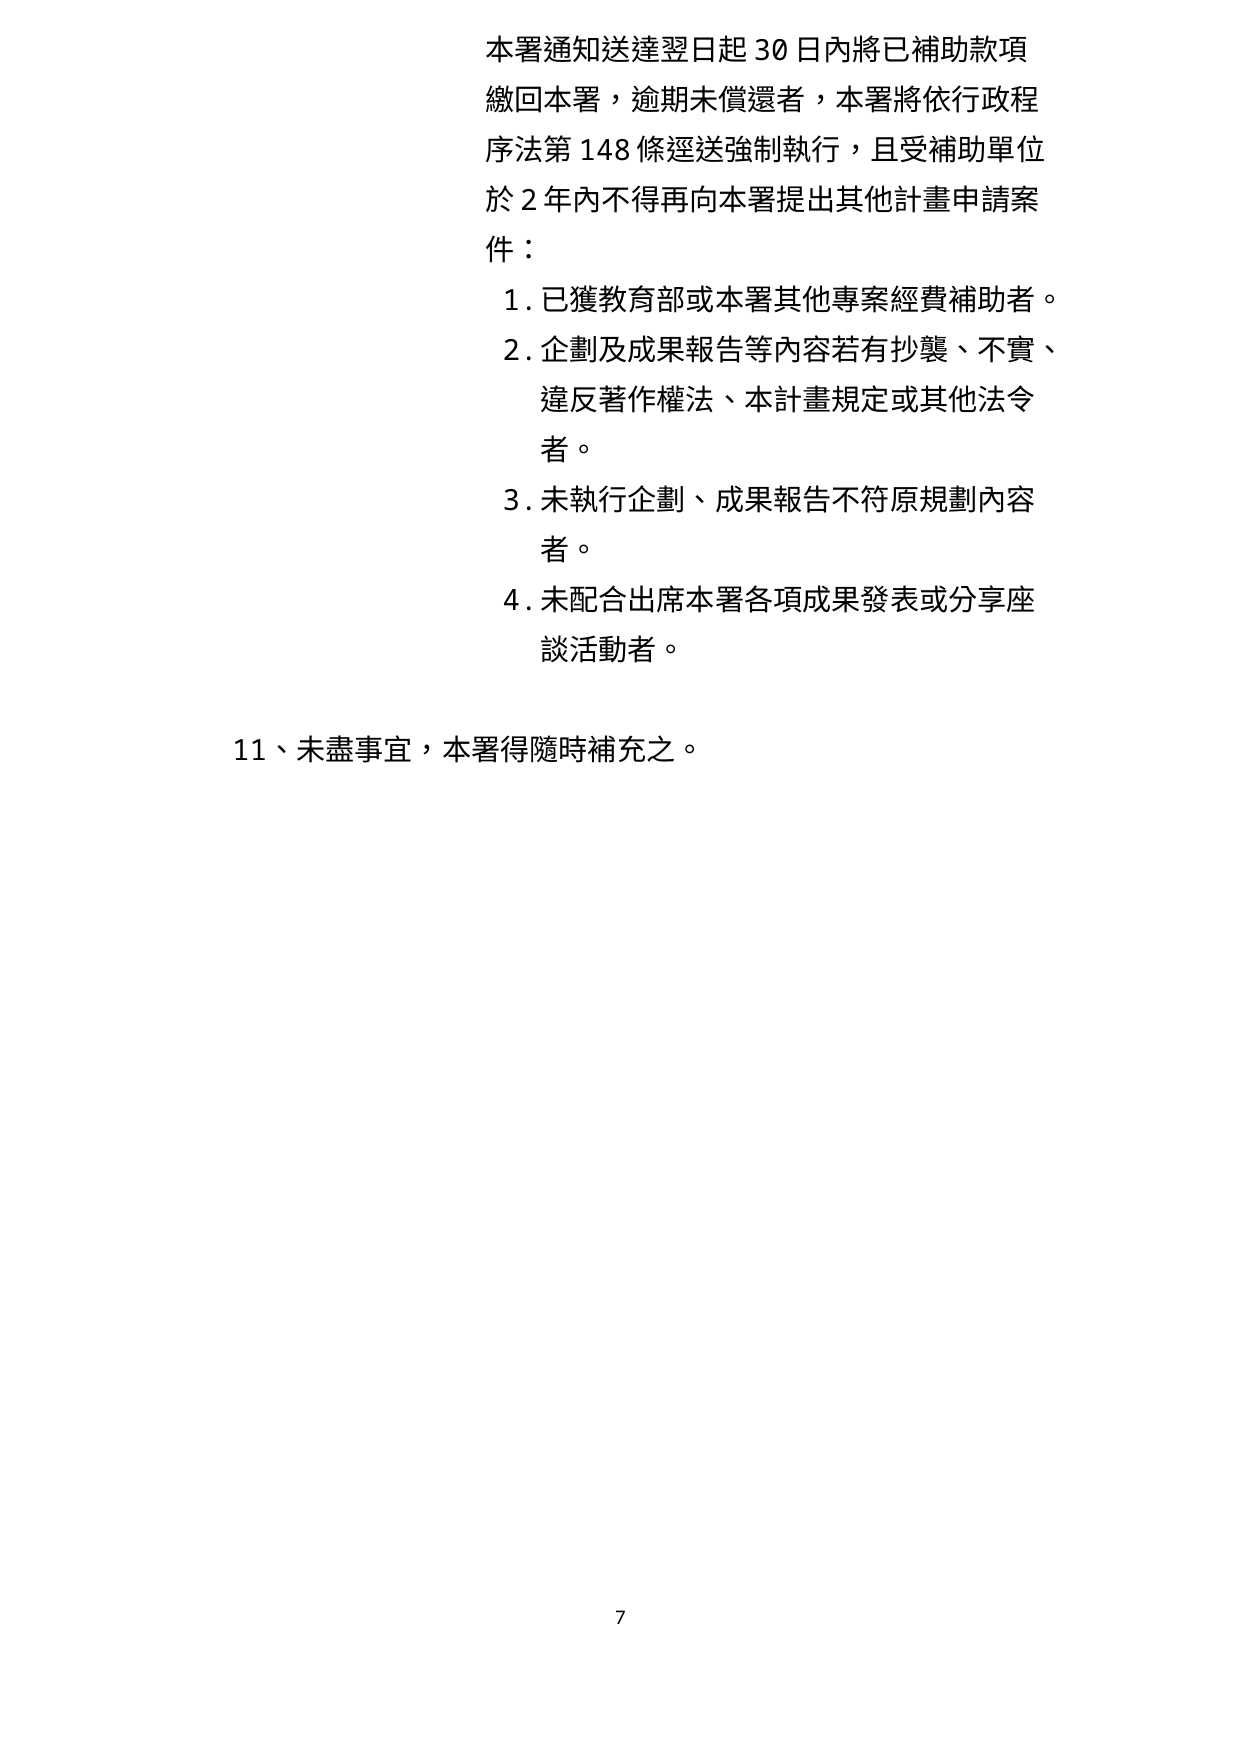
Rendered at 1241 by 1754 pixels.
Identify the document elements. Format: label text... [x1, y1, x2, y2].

list 未配合出席本署各項成果發表或分享座談活動者。 [502, 571, 1053, 671]
list 未執行企劃、成果報告不符原規劃內容者。 [502, 471, 1053, 571]
list 企劃及成果報告等內容若有抄襲、不實、違反著作權法、本計畫規定或其他法令者。 [502, 321, 1053, 471]
list 未盡事宜，本署得隨時補充之。 [232, 721, 1053, 771]
list 本署通知送達翌日起30日內將已補助款項繳回本署，逾期未償還者，本署將依行政程序法第148條逕送強制執行，且受補助單位於2年內不得再向本署提出其他計畫申請案件： [306, 21, 1053, 271]
list 已獲教育部或本署其他專案經費補助者。 [502, 271, 1053, 321]
